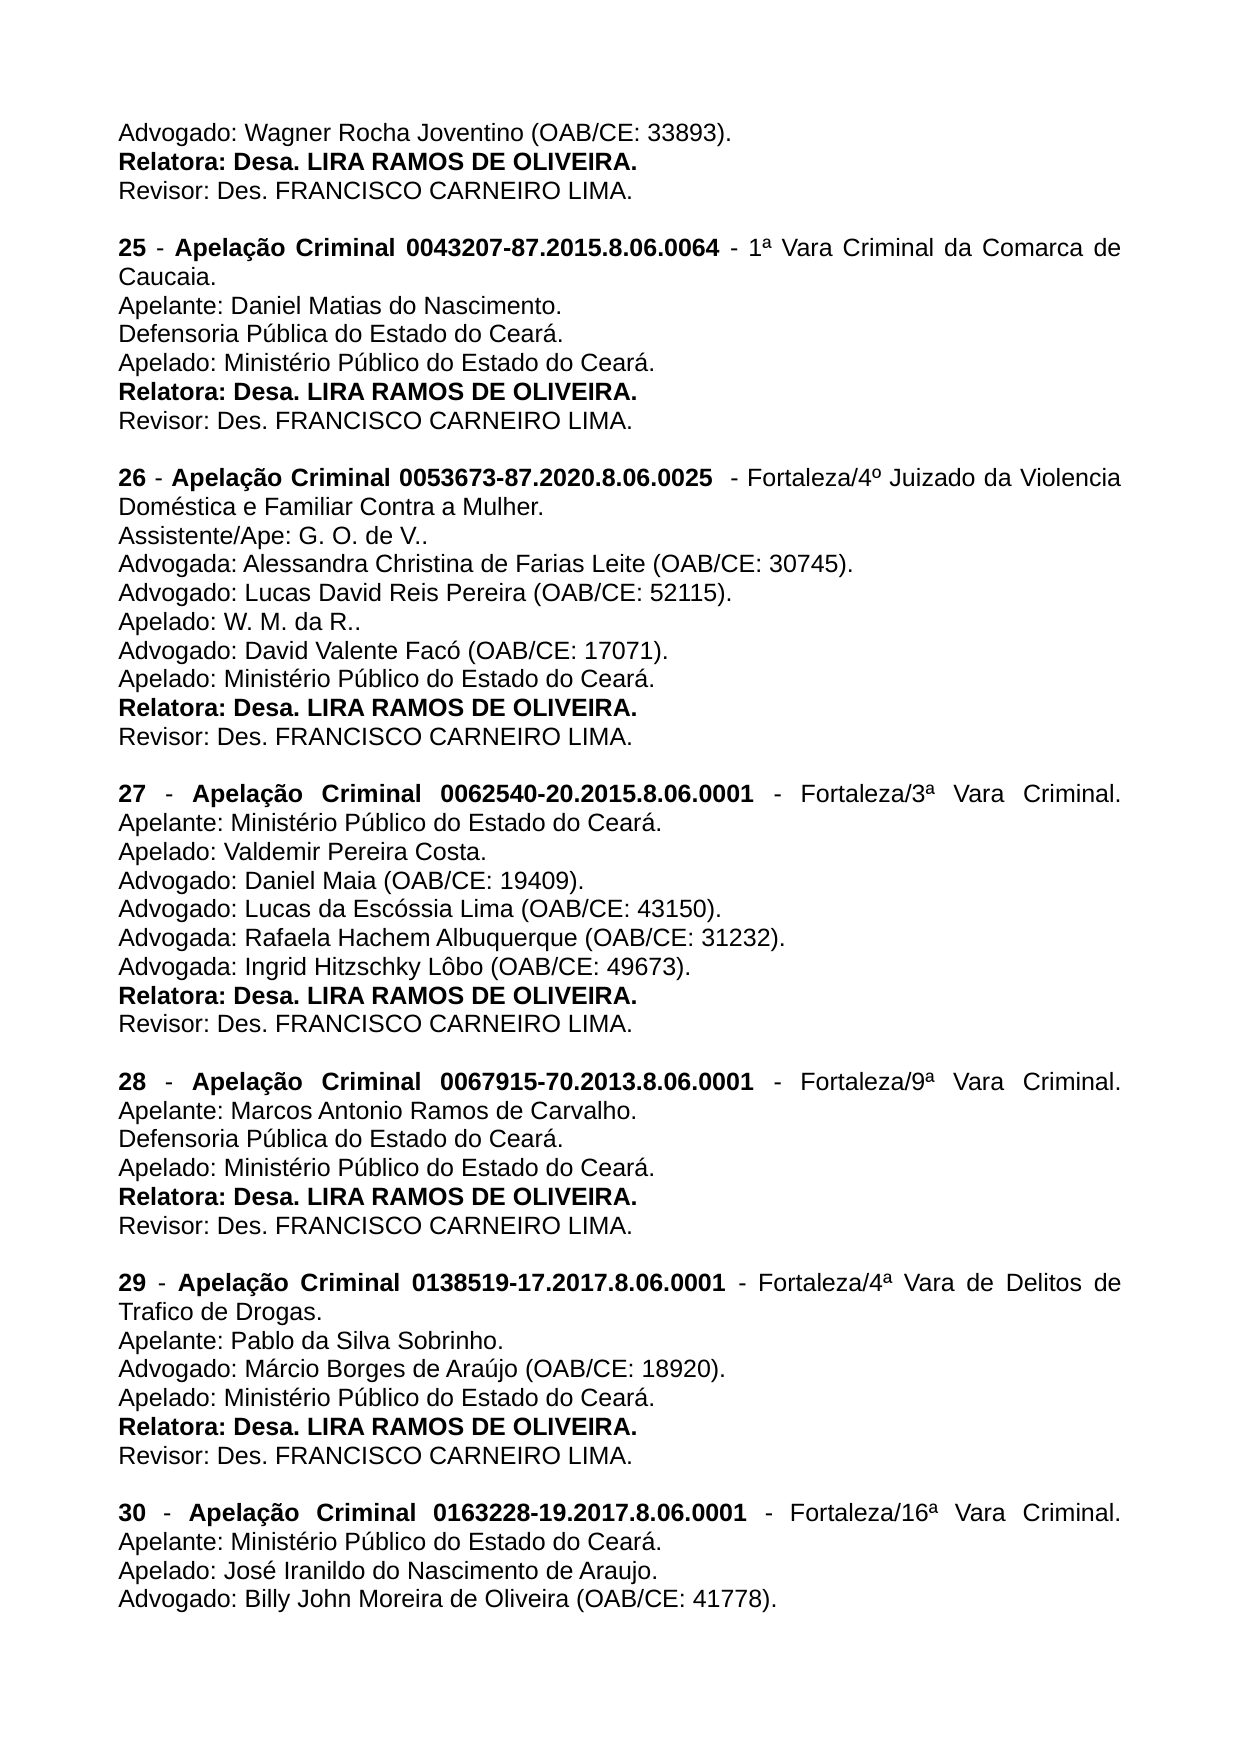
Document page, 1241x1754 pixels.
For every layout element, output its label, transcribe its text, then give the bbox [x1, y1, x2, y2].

text Revisor: Des. FRANCISCO CARNEIRO LIMA. [118, 722, 1122, 751]
text Advogada: Alessandra Christina de Farias Leite (OAB/CE: 30745). [118, 549, 1122, 578]
text Advogado: Lucas da Escóssia Lima (OAB/CE: 43150). [118, 894, 1122, 923]
text Apelado: W. M. da R.. [118, 607, 1122, 636]
text Advogado: Wagner Rocha Joventino (OAB/CE: 33893). [118, 118, 1122, 147]
text Relatora: Desa. LIRA RAMOS DE OLIVEIRA. [118, 147, 1122, 176]
text Defensoria Pública do Estado do Ceará. [118, 1124, 1122, 1153]
text Advogado: Márcio Borges de Araújo (OAB/CE: 18920). [118, 1354, 1122, 1383]
text 30 - Apelação Criminal 0163228-19.2017.8.06.0001 - Fortaleza/16ª Vara Criminal. Apelante: Ministério Público do Estado do Ceará. [118, 1498, 1122, 1556]
text Apelado: Ministério Público do Estado do Ceará. [118, 1153, 1122, 1182]
text Revisor: Des. FRANCISCO CARNEIRO LIMA. [118, 1441, 1122, 1469]
text Revisor: Des. FRANCISCO CARNEIRO LIMA. [118, 176, 1122, 204]
text Advogado: Billy John Moreira de Oliveira (OAB/CE: 41778). [118, 1584, 1122, 1613]
text Advogada: Ingrid Hitzschky Lôbo (OAB/CE: 49673). [118, 952, 1122, 981]
text Apelado: José Iranildo do Nascimento de Araujo. [118, 1556, 1122, 1584]
text Revisor: Des. FRANCISCO CARNEIRO LIMA. [118, 1009, 1122, 1038]
text Apelado: Ministério Público do Estado do Ceará. [118, 664, 1122, 693]
text Apelante: Pablo da Silva Sobrinho. [118, 1326, 1122, 1354]
text 25 - Apelação Criminal 0043207-87.2015.8.06.0064 - 1ª Vara Criminal da Comarca de Caucaia. [118, 233, 1122, 291]
text Apelado: Valdemir Pereira Costa. [118, 837, 1122, 866]
text Relatora: Desa. LIRA RAMOS DE OLIVEIRA. [118, 981, 1122, 1009]
text 28 - Apelação Criminal 0067915-70.2013.8.06.0001 - Fortaleza/9ª Vara Criminal. Apelante: Marcos Antonio Ramos de Carvalho. [118, 1067, 1122, 1124]
text Relatora: Desa. LIRA RAMOS DE OLIVEIRA. [118, 377, 1122, 406]
text Advogada: Rafaela Hachem Albuquerque (OAB/CE: 31232). [118, 923, 1122, 952]
text Apelante: Daniel Matias do Nascimento. [118, 291, 1122, 319]
text 29 - Apelação Criminal 0138519-17.2017.8.06.0001 - Fortaleza/4ª Vara de Delitos de Trafico de Drogas. [118, 1268, 1122, 1326]
text Apelado: Ministério Público do Estado do Ceará. [118, 348, 1122, 377]
text Revisor: Des. FRANCISCO CARNEIRO LIMA. [118, 406, 1122, 434]
text Revisor: Des. FRANCISCO CARNEIRO LIMA. [118, 1211, 1122, 1239]
text Apelado: Ministério Público do Estado do Ceará. [118, 1383, 1122, 1412]
text Assistente/Ape: G. O. de V.. [118, 521, 1122, 549]
text Defensoria Pública do Estado do Ceará. [118, 319, 1122, 348]
text 27 - Apelação Criminal 0062540-20.2015.8.06.0001 - Fortaleza/3ª Vara Criminal. Apelante: Ministério Público do Estado do Ceará. [118, 779, 1122, 837]
text Advogado: David Valente Facó (OAB/CE: 17071). [118, 636, 1122, 664]
text Advogado: Lucas David Reis Pereira (OAB/CE: 52115). [118, 578, 1122, 607]
text Relatora: Desa. LIRA RAMOS DE OLIVEIRA. [118, 1182, 1122, 1211]
text Relatora: Desa. LIRA RAMOS DE OLIVEIRA. [118, 693, 1122, 722]
text Relatora: Desa. LIRA RAMOS DE OLIVEIRA. [118, 1412, 1122, 1441]
text Advogado: Daniel Maia (OAB/CE: 19409). [118, 866, 1122, 894]
text 26 - Apelação Criminal 0053673-87.2020.8.06.0025 - Fortaleza/4º Juizado da Violencia Doméstica e Familiar Contra a Mulher. [118, 463, 1122, 521]
